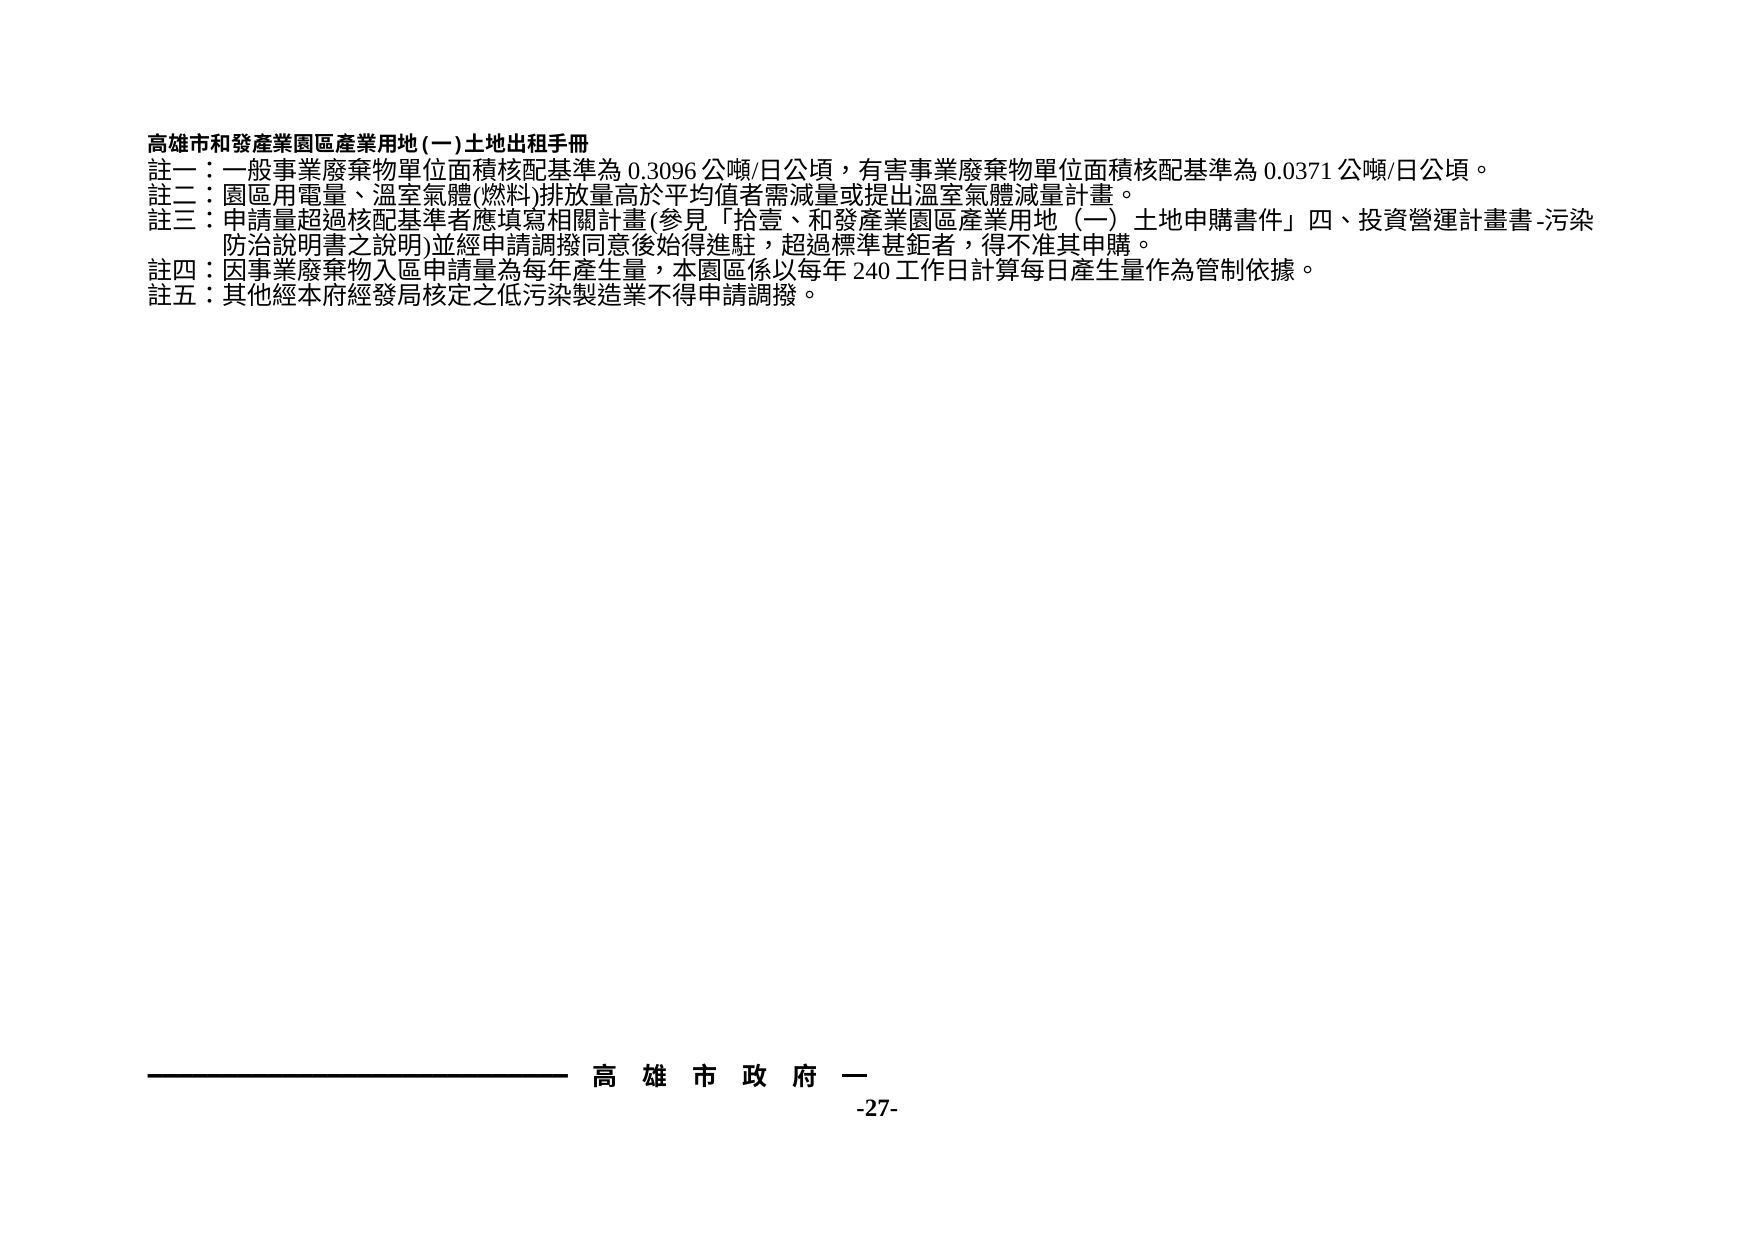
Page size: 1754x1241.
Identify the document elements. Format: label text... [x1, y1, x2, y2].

text 註二：園區用電量、溫室氣體(燃料)排放量高於平均值者需減量或提出溫室氣體減量計畫。 [148, 185, 1594, 210]
text 註一：一般事業廢棄物單位面積核配基準為0.3096公噸/日公頃，有害事業廢棄物單位面積核配基準為0.0371公噸/日公頃。 [148, 160, 1594, 185]
text 註四：因事業廢棄物入區申請量為每年產生量，本園區係以每年240工作日計算每日產生量作為管制依據。 [148, 260, 1594, 285]
text 註五：其他經本府經發局核定之低污染製造業不得申請調撥。 [148, 285, 1594, 310]
text 註三：申請量超過核配基準者應填寫相關計畫(參見「拾壹、和發產業園區產業用地（一）土地申購書件」四、投資營運計畫書-污染防治說明書之說明)並經申請調撥同意後始得進駐，超過標準甚鉅者，得不准其申購。 [148, 210, 1594, 260]
